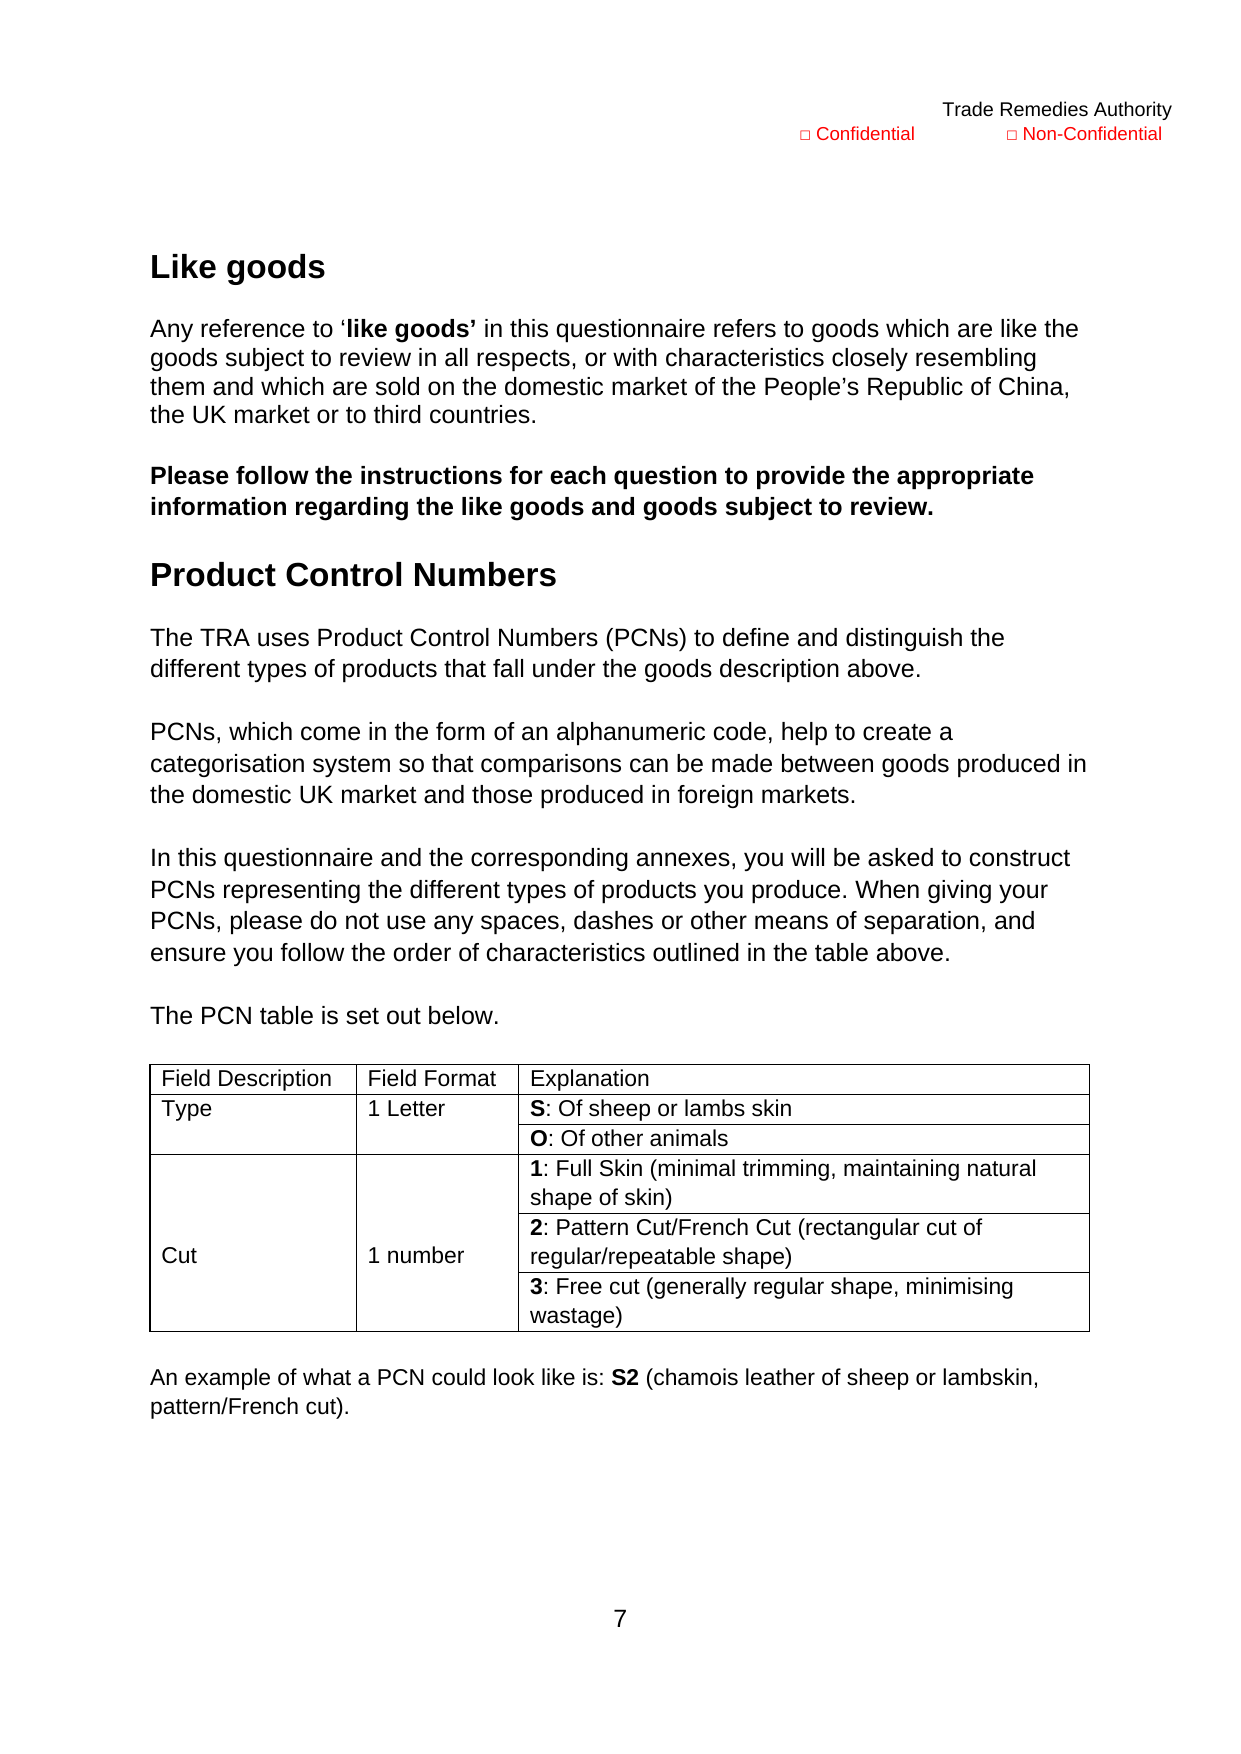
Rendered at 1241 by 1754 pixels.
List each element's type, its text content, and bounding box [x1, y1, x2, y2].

table_cell Type [151, 1095, 356, 1154]
text An example of what a PCN could look like is: S2 (chamois leather of sheep or lambskin, pattern/French cut). [150, 1364, 1090, 1419]
table_cell 3: Free cut (generally regular shape, minimising wastage) [519, 1273, 1089, 1331]
table_cell 2: Pattern Cut/French Cut (rectangular cut of regular/repeatable shape) [519, 1214, 1089, 1272]
text Any reference to ‘like goods’ in this questionnaire refers to goods which are like the goods subject to review in all respects, or with characteristics closely resembling them and which are sold on the domestic market of the People’s Republic of China, the UK market or to third countries. [150, 314, 1090, 429]
table_cell 1 Letter [357, 1095, 518, 1154]
table_cell 1 number [357, 1155, 518, 1331]
text Please follow the instructions for each question to provide the appropriate information regarding the like goods and goods subject to review. [150, 461, 1090, 521]
text The TRA uses Product Control Numbers (PCNs) to define and distinguish the different types of products that fall under the goods description above. [150, 623, 1090, 683]
table_cell Cut [151, 1155, 356, 1331]
table_cell O: Of other animals [519, 1125, 1089, 1154]
table_header Field Description [151, 1065, 356, 1094]
table_header Explanation [519, 1065, 1089, 1094]
table_cell 1: Full Skin (minimal trimming, maintaining natural shape of skin) [519, 1155, 1089, 1213]
table_cell S: Of sheep or lambs skin [519, 1095, 1089, 1124]
subtitle Product Control Numbers [150, 555, 1090, 594]
text In this questionnaire and the corresponding annexes, you will be asked to construct PCNs representing the different types of products you produce. When giving your PCNs, please do not use any spaces, dashes or other means of separation, and ensure you follow the order of characteristics outlined in the table above. [150, 843, 1090, 967]
table_header Field Format [357, 1065, 518, 1094]
subtitle Like goods [150, 247, 1090, 285]
text The PCN table is set out below. [150, 1001, 1090, 1030]
text PCNs, which come in the form of an alphanumeric code, help to create a categorisation system so that comparisons can be made between goods produced in the domestic UK market and those produced in foreign markets. [150, 717, 1090, 809]
